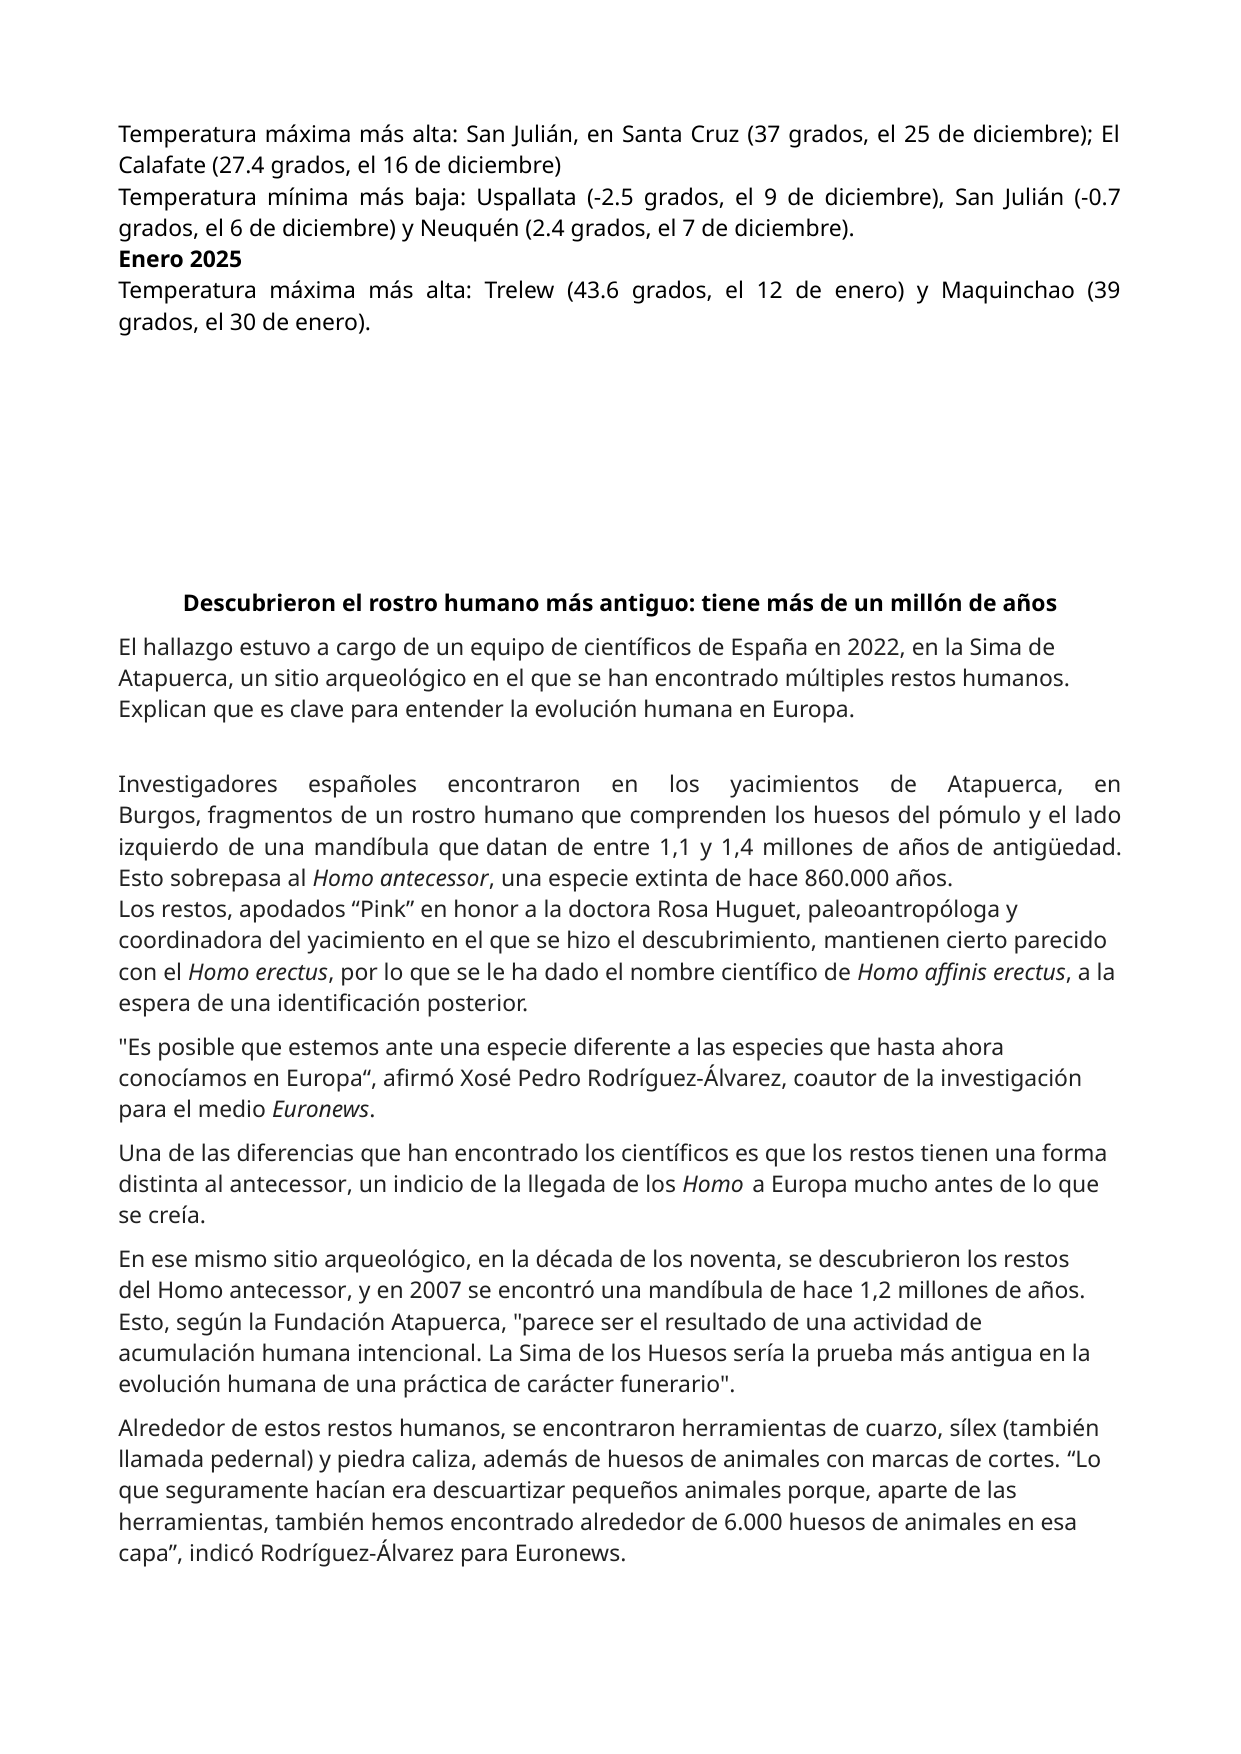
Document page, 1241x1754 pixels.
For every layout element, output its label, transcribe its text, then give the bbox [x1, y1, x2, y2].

text En ese mismo sitio arqueológico, en la década de los noventa, se descubrieron los restos del Homo antecessor, y en 2007 se encontró una mandíbula de hace 1,2 millones de años. Esto, según la Fundación Atapuerca, "parece ser el resultado de una actividad de acumulación humana intencional. La Sima de los Huesos sería la prueba más antigua en la evolución humana de una práctica de carácter funerario". [118, 1243, 1122, 1399]
text "Es posible que estemos ante una especie diferente a las especies que hasta ahora conocíamos en Europa“, afirmó Xosé Pedro Rodríguez-Álvarez, coautor de la investigación para el medio Euronews. [118, 1031, 1122, 1124]
text Los restos, apodados “Pink” en honor a la doctora Rosa Huguet, paleoantropóloga y coordinadora del yacimiento en el que se hizo el descubrimiento, mantienen cierto parecido con el Homo erectus, por lo que se le ha dado el nombre científico de Homo affinis erectus, a la espera de una identificación posterior. [118, 893, 1122, 1018]
text Temperatura máxima más alta: San Julián, en Santa Cruz (37 grados, el 25 de diciembre); El Calafate (27.4 grados, el 16 de diciembre) [118, 118, 1122, 181]
subtitle El hallazgo estuvo a cargo de un equipo de científicos de España en 2022, en la Sima de Atapuerca, un sitio arqueológico en el que se han encontrado múltiples restos humanos. Explican que es clave para entender la evolución humana en Europa. [118, 631, 1122, 724]
text Una de las diferencias que han encontrado los científicos es que los restos tienen una forma distinta al antecessor, un indicio de la llegada de los Homo a Europa mucho antes de lo que se creía. [118, 1137, 1122, 1231]
text Temperatura máxima más alta: Trelew (43.6 grados, el 12 de enero) y Maquinchao (39 grados, el 30 de enero). [118, 274, 1122, 337]
text Investigadores españoles encontraron en los yacimientos de Atapuerca, en Burgos, fragmentos de un rostro humano que comprenden los huesos del pómulo y el lado izquierdo de una mandíbula que datan de entre 1,1 y 1,4 millones de años de antigüedad. Esto sobrepasa al Homo antecessor, una especie extinta de hace 860.000 años. [118, 768, 1122, 893]
text Alrededor de estos restos humanos, se encontraron herramientas de cuarzo, sílex (también llamada pedernal) y piedra caliza, además de huesos de animales con marcas de cortes. “Lo que seguramente hacían era descuartizar pequeños animales porque, aparte de las herramientas, también hemos encontrado alrededor de 6.000 huesos de animales en esa capa”, indicó Rodríguez-Álvarez para Euronews. [118, 1412, 1122, 1568]
text Temperatura mínima más baja: Uspallata (-2.5 grados, el 9 de diciembre), San Julián (-0.7 grados, el 6 de diciembre) y Neuquén (2.4 grados, el 7 de diciembre). [118, 181, 1122, 243]
subtitle Descubrieron el rostro humano más antiguo: tiene más de un millón de años [118, 587, 1122, 618]
text Enero 2025 [118, 243, 1122, 274]
